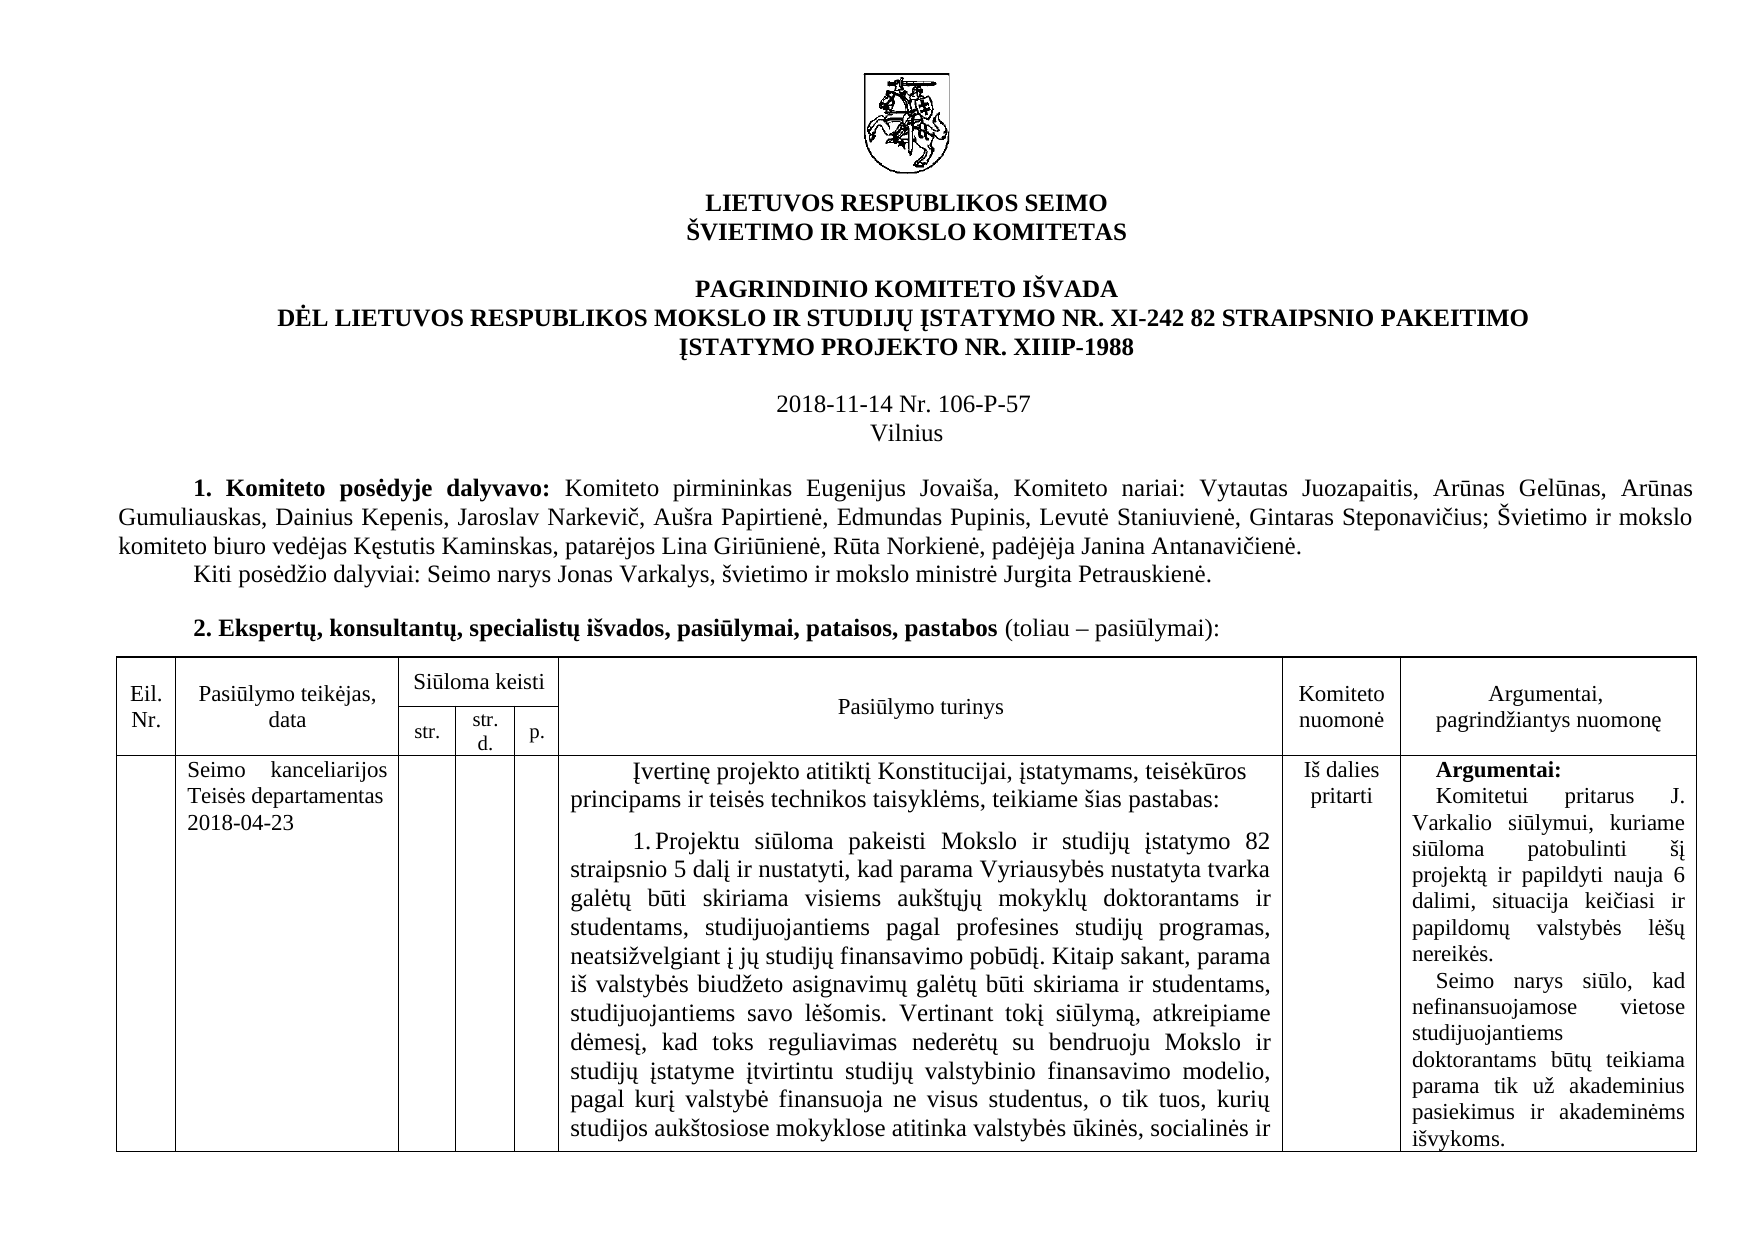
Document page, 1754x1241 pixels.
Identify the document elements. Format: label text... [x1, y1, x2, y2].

table_cell [456, 756, 514, 1151]
table_cell str. d. [456, 707, 514, 755]
text Kiti posėdžio dalyviai: Seimo narys Jonas Varkalys, švietimo ir mokslo ministrė Jurgita Petrauskienė. [118, 559, 1695, 588]
table_cell [399, 756, 455, 1151]
table_cell [515, 756, 558, 1151]
table_header Pasiūlymo turinys [559, 658, 1282, 755]
text 1. Komiteto posėdyje dalyvavo: Komiteto pirmininkas Eugenijus Jovaiša, Komiteto nariai: Vytautas Juozapaitis, Arūnas Gelūnas, Arūnas Gumuliauskas, Dainius Kepenis, Jaroslav Narkevič, Aušra Papirtienė, Edmundas Pupinis, Levutė Staniuvienė, Gintaras Steponavičius; Švietimo ir mokslo komiteto biuro vedėjas Kęstutis Kaminskas, patarėjos Lina Giriūnienė, Rūta Norkienė, padėjėja Janina Antanavičienė. [118, 473, 1695, 559]
text 2018-11-14 Nr. 106-P-57 [118, 389, 1695, 418]
text 2. Ekspertų, konsultantų, specialistų išvados, pasiūlymai, pataisos, pastabos (toliau – pasiūlymai): [118, 613, 1695, 642]
table_cell [117, 756, 175, 1151]
table_cell Iš dalies pritarti [1283, 756, 1400, 1151]
table_cell str. [399, 707, 455, 755]
table_header Komiteto nuomonė [1283, 658, 1400, 755]
table_cell Seimo kanceliarijos Teisės departamentas 2018-04-23 [176, 756, 398, 1151]
table_header Siūloma keisti [399, 658, 558, 706]
text Vilnius [118, 418, 1695, 447]
table_cell p. [515, 707, 558, 755]
text PAGRINDINIO KOMITETO IŠVADA [118, 274, 1695, 303]
text LIETUVOS RESPUBLIKOS SEIMO [118, 188, 1695, 217]
text Švietimo ir mokslo komitetas [118, 217, 1695, 246]
text DĖL LIETUVOS RESPUBLIKOS MOKSLO IR STUDIJŲ ĮSTATYMO NR. XI-242 82 STRAIPSNIO PAKEITIMO [118, 303, 1695, 332]
table_header Pasiūlymo teikėjas, data [176, 658, 398, 755]
text ĮSTATYMO PROJEKTO NR. XIIIP-1988 [118, 332, 1695, 361]
table_cell Argumentai: Komitetui pritarus J. Varkalio siūlymui, kuriame siūloma patobulinti šį projektą ir papildyti nauja 6 dalimi, situacija keičiasi ir papildomų valstybės lėšų nereikės. Seimo narys siūlo, kad nefinansuojamose vietose studijuojantiems doktorantams būtų teikiama parama tik už akademinius pasiekimus ir akademinėms išvykoms. [1401, 756, 1696, 1151]
table_cell Įvertinę projekto atitiktį Konstitucijai, įstatymams, teisėkūros principams ir teisės technikos taisyklėms, teikiame šias pastabas: 1. Projektu siūloma pakeisti Mokslo ir studijų įstatymo 82 straipsnio 5 dalį ir nustatyti, kad parama Vyriausybės nustatyta tvarka galėtų būti skiriama visiems aukštųjų mokyklų doktorantams ir studentams, studijuojantiems pagal profesines studijų programas, neatsižvelgiant į jų studijų finansavimo pobūdį. Kitaip sakant, parama iš valstybės biudžeto asignavimų galėtų būti skiriama ir studentams, studijuojantiems savo lėšomis. Vertinant tokį siūlymą, atkreipiame dėmesį, kad toks reguliavimas nederėtų su bendruoju Mokslo ir studijų įstatyme įtvirtintu studijų valstybinio finansavimo modelio, pagal kurį valstybė finansuoja ne visus studentus, o tik tuos, kurių studijos aukštosiose mokyklose atitinka valstybės ūkinės, socialinės ir [559, 756, 1282, 1151]
table_header Eil. Nr. [117, 658, 175, 755]
table_header Argumentai, pagrindžiantys nuomonę [1401, 658, 1696, 755]
